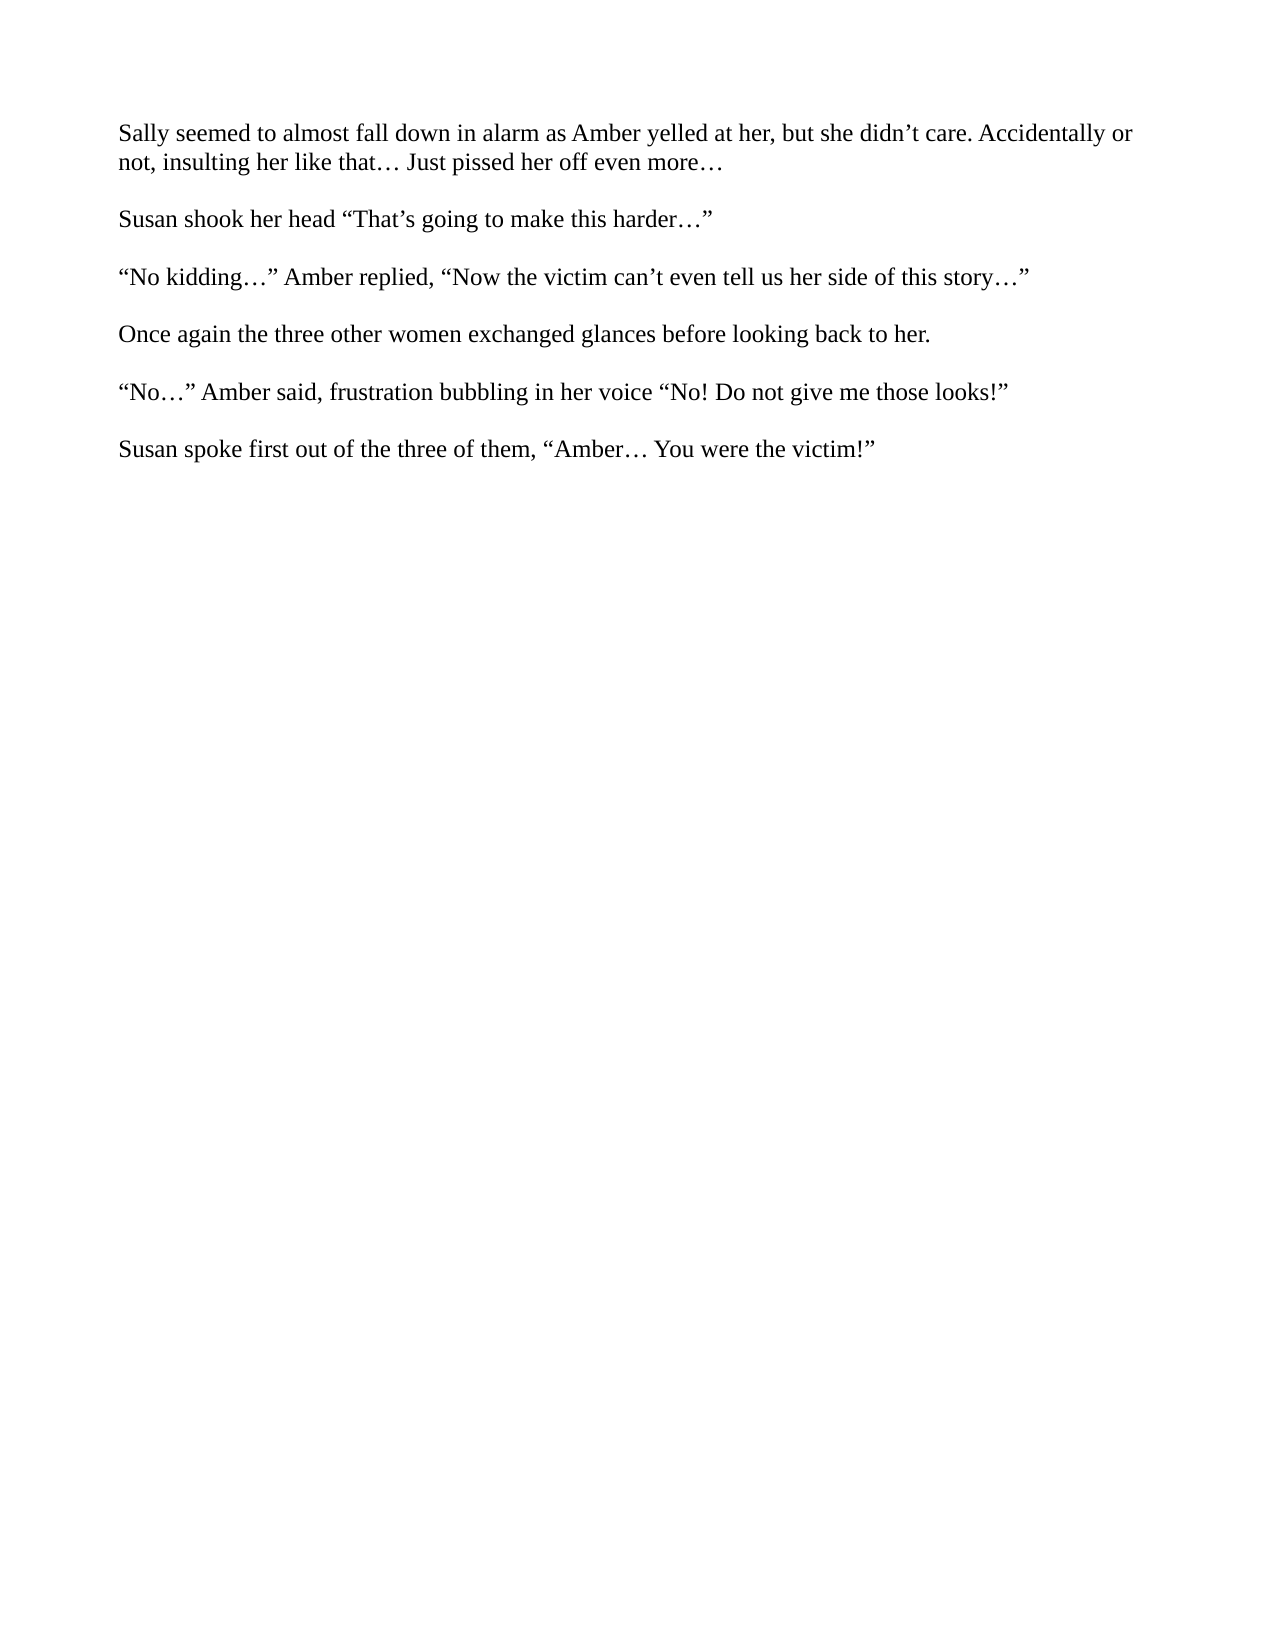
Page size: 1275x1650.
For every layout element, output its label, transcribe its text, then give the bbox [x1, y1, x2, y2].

text “No…” Amber said, frustration bubbling in her voice “No! Do not give me those looks!” [118, 377, 1157, 406]
text Once again the three other women exchanged glances before looking back to her. [118, 319, 1157, 348]
text Sally seemed to almost fall down in alarm as Amber yelled at her, but she didn’t care. Accidentally or not, insulting her like that… Just pissed her off even more… [118, 118, 1157, 176]
text Susan shook her head “That’s going to make this harder…” [118, 204, 1157, 233]
text Susan spoke first out of the three of them, “Amber… You were the victim!” [118, 434, 1157, 463]
text “No kidding…” Amber replied, “Now the victim can’t even tell us her side of this story…” [118, 262, 1157, 291]
